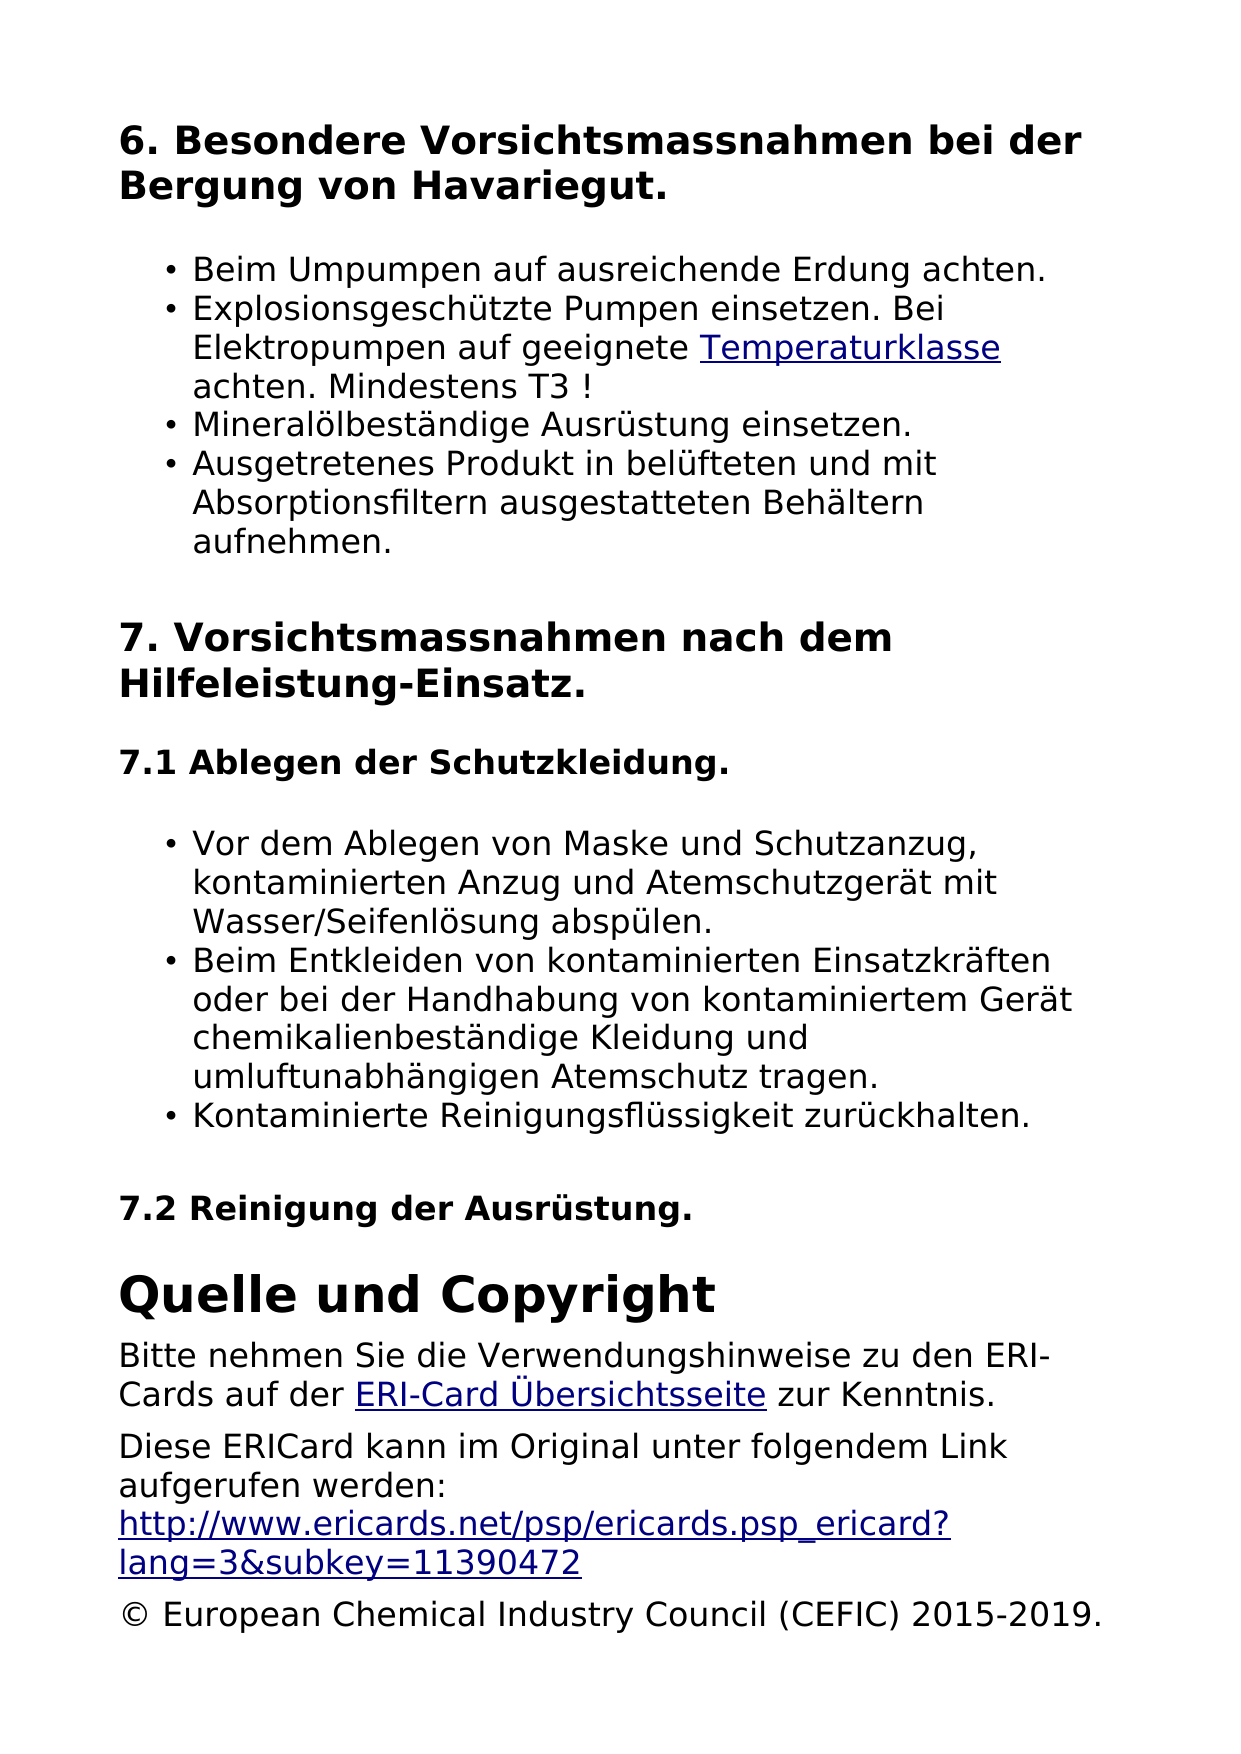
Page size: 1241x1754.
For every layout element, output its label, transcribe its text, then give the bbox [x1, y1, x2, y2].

list Mineralölbeständige Ausrüstung einsetzen. [177, 406, 1122, 445]
subtitle 6. Besondere Vorsichtsmassnahmen bei der Bergung von Havariegut. [118, 118, 1122, 208]
list Kontaminierte Reinigungsflüssigkeit zurückhalten. [177, 1097, 1122, 1135]
list Explosionsgeschützte Pumpen einsetzen. Bei Elektropumpen auf geeignete Temperaturklasse achten. Mindestens T3 ! [177, 289, 1122, 406]
subtitle 7.2 Reinigung der Ausrüstung. [118, 1190, 1122, 1229]
list Beim Entkleiden von kontaminierten Einsatzkräften oder bei der Handhabung von kontaminiertem Gerät chemikalienbeständige Kleidung und umluftunabhängigen Atemschutz tragen. [177, 941, 1122, 1097]
text Bitte nehmen Sie die Verwendungshinweise zu den ERI-Cards auf der ERI-Card Übersichtsseite zur Kenntnis. [118, 1337, 1122, 1415]
list Vor dem Ablegen von Maske und Schutzanzug, kontaminierten Anzug und Atemschutzgerät mit Wasser/Seifenlösung abspülen. [177, 824, 1122, 941]
subtitle 7.1 Ablegen der Schutzkleidung. [118, 744, 1122, 783]
text Diese ERICard kann im Original unter folgendem Link aufgerufen werden: http://www.ericards.net/psp/ericards.psp_ericard?lang=3&subkey=11390472 [118, 1427, 1122, 1583]
list Beim Umpumpen auf ausreichende Erdung achten. [177, 251, 1122, 289]
text © European Chemical Industry Council (CEFIC) 2015-2019. [118, 1595, 1122, 1634]
subtitle Quelle und Copyright [118, 1266, 1122, 1324]
list Ausgetretenes Produkt in belüfteten und mit Absorptionsfiltern ausgestatteten Behältern aufnehmen. [177, 445, 1122, 561]
subtitle 7. Vorsichtsmassnahmen nach dem Hilfeleistung-Einsatz. [118, 616, 1122, 706]
